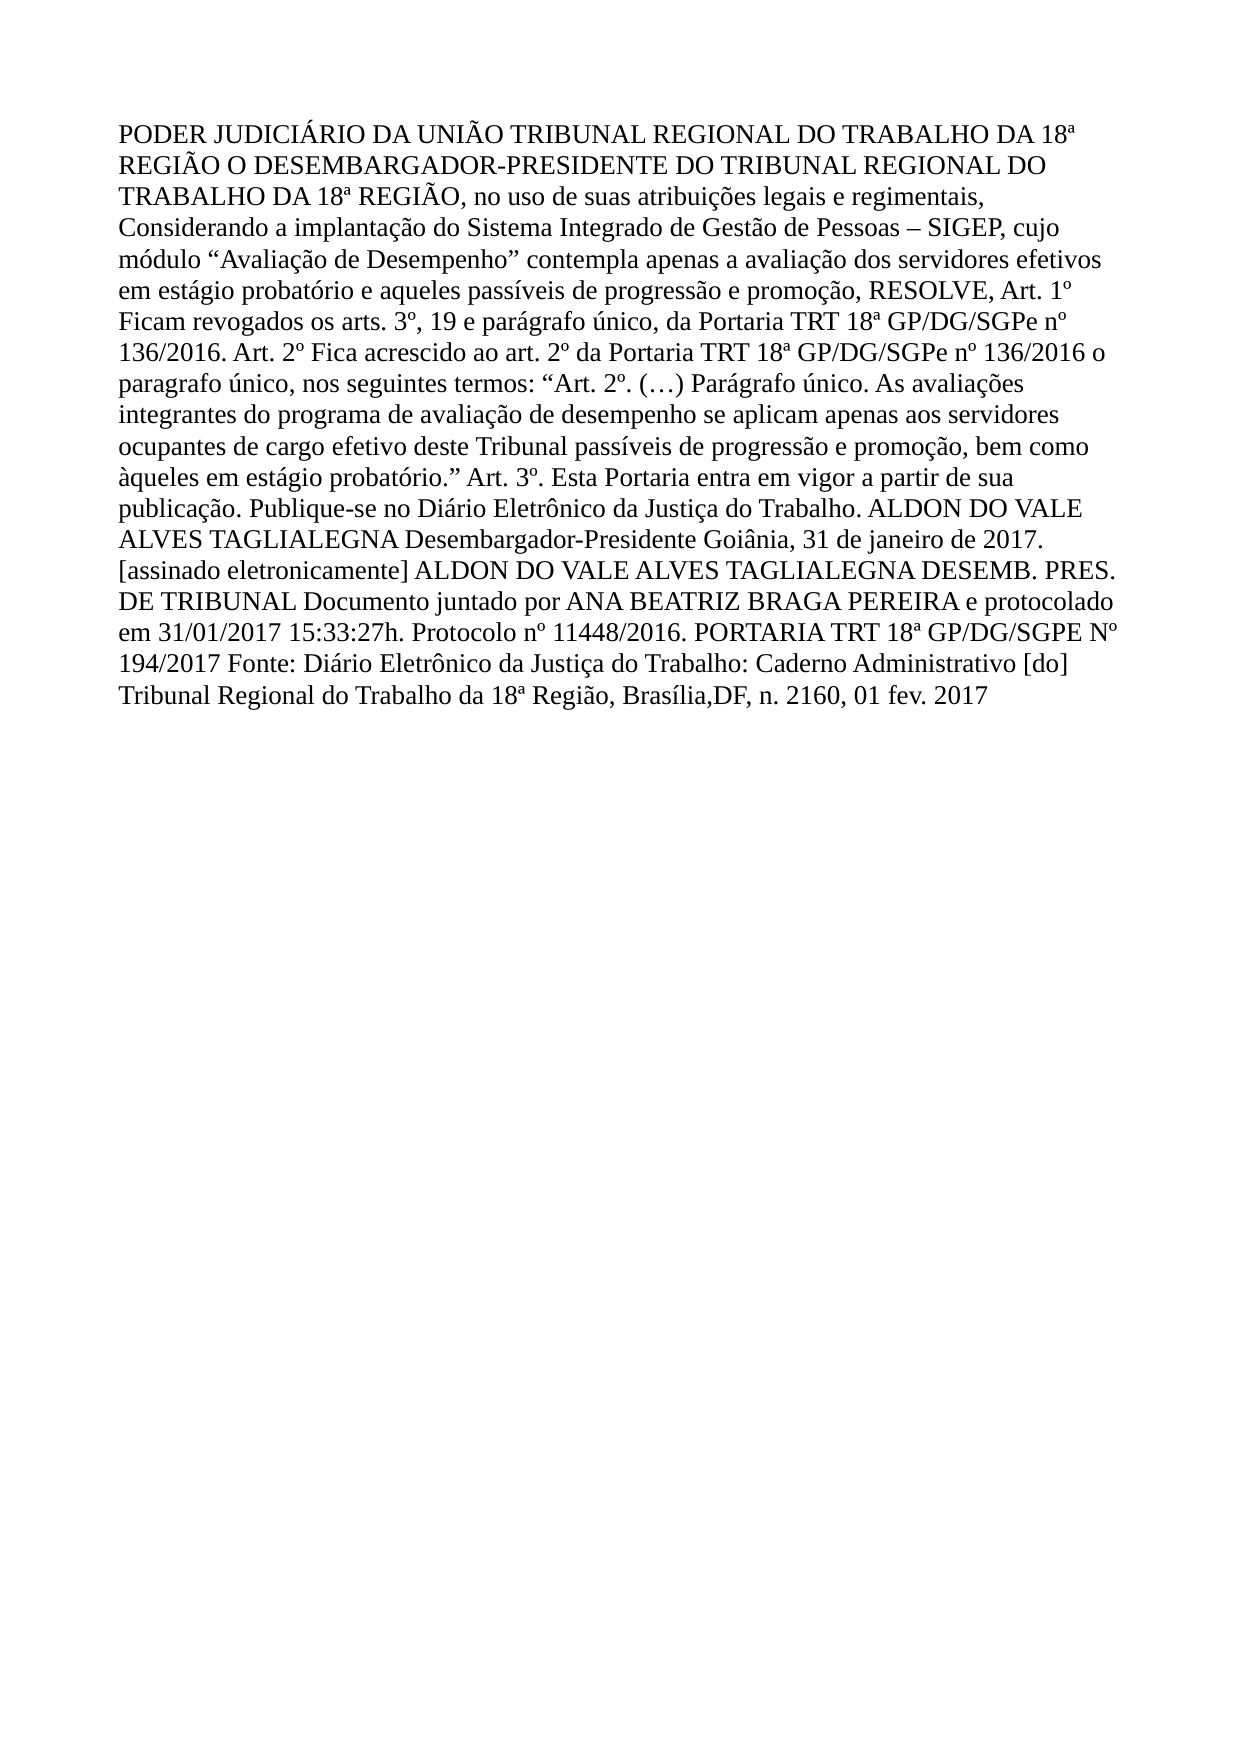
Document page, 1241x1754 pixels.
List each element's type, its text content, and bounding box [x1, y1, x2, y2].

text PODER JUDICIÁRIO DA UNIÃO TRIBUNAL REGIONAL DO TRABALHO DA 18ª REGIÃO O DESEMBARGADOR-PRESIDENTE DO TRIBUNAL REGIONAL DO TRABALHO DA 18ª REGIÃO, no uso de suas atribuições legais e regimentais, Considerando a implantação do Sistema Integrado de Gestão de Pessoas – SIGEP, cujo módulo “Avaliação de Desempenho” contempla apenas a avaliação dos servidores efetivos em estágio probatório e aqueles passíveis de progressão e promoção, RESOLVE, Art. 1º Ficam revogados os arts. 3º, 19 e parágrafo único, da Portaria TRT 18ª GP/DG/SGPe nº 136/2016. Art. 2º Fica acrescido ao art. 2º da Portaria TRT 18ª GP/DG/SGPe nº 136/2016 o paragrafo único, nos seguintes termos: “Art. 2º. (…) Parágrafo único. As avaliações integrantes do programa de avaliação de desempenho se aplicam apenas aos servidores ocupantes de cargo efetivo deste Tribunal passíveis de progressão e promoção, bem como àqueles em estágio probatório.” Art. 3º. Esta Portaria entra em vigor a partir de sua publicação. Publique-se no Diário Eletrônico da Justiça do Trabalho. ALDON DO VALE ALVES TAGLIALEGNA Desembargador-Presidente Goiânia, 31 de janeiro de 2017. [assinado eletronicamente] ALDON DO VALE ALVES TAGLIALEGNA DESEMB. PRES. DE TRIBUNAL Documento juntado por ANA BEATRIZ BRAGA PEREIRA e protocolado em 31/01/2017 15:33:27h. Protocolo nº 11448/2016. PORTARIA TRT 18ª GP/DG/SGPE Nº 194/2017 Fonte: Diário Eletrônico da Justiça do Trabalho: Caderno Administrativo [do] Tribunal Regional do Trabalho da 18ª Região, Brasília,DF, n. 2160, 01 fev. 2017 [118, 118, 1122, 710]
